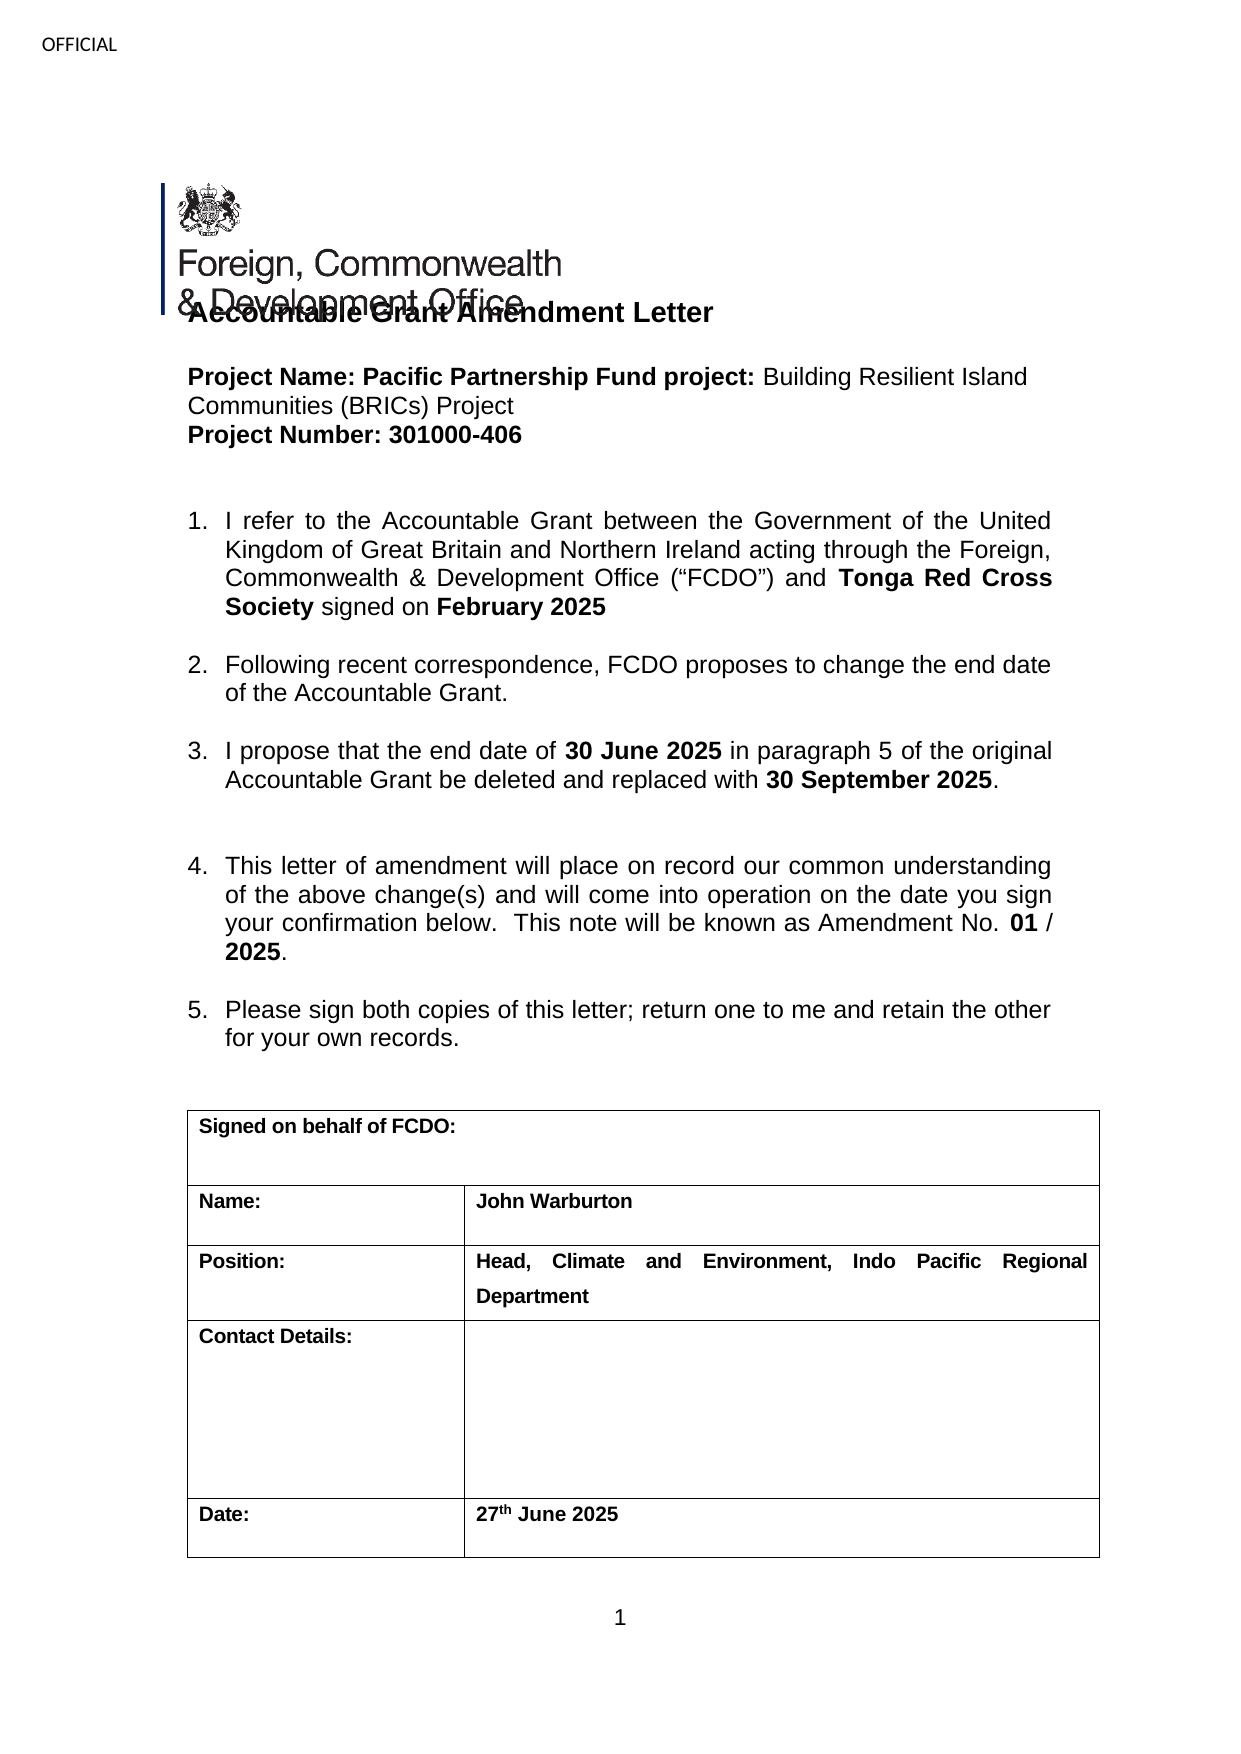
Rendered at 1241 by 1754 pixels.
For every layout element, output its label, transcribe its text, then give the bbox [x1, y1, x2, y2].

table_cell Name: [188, 1186, 464, 1244]
table_cell 27th June 2025 [465, 1499, 1099, 1557]
list Following recent correspondence, FCDO proposes to change the end date of the Accountable Grant. [187, 649, 1053, 707]
text Project Number: 301000-406 [187, 419, 1053, 448]
text Project Name: Pacific Partnership Fund project: Building Resilient Island Communities (BRICs) Project [187, 362, 1053, 419]
list Please sign both copies of this letter; return one to me and retain the other for your own records. [187, 994, 1053, 1052]
table_header Signed on behalf of FCDO: [188, 1111, 1099, 1185]
list I propose that the end date of 30 June 2025 in paragraph 5 of the original Accountable Grant be deleted and replaced with 30 September 2025. [187, 736, 1053, 793]
text Accountable Grant Amendment Letter [187, 295, 1053, 328]
table_cell Contact Details: [188, 1321, 464, 1497]
list I refer to the Accountable Grant between the Government of the United Kingdom of Great Britain and Northern Ireland acting through the Foreign, Commonwealth & Development Office (“FCDO”) and Tonga Red Cross Society signed on February 2025 [187, 506, 1053, 621]
table_cell Head, Climate and Environment, Indo Pacific Regional Department [465, 1246, 1099, 1320]
list This letter of amendment will place on record our common understanding of the above change(s) and will come into operation on the date you sign your confirmation below. This note will be known as Amendment No. 01 / 2025. [187, 851, 1053, 966]
table_cell [465, 1321, 1099, 1497]
table_cell John Warburton [465, 1186, 1099, 1244]
table_cell Date: [188, 1499, 464, 1557]
table_cell Position: [188, 1246, 464, 1320]
